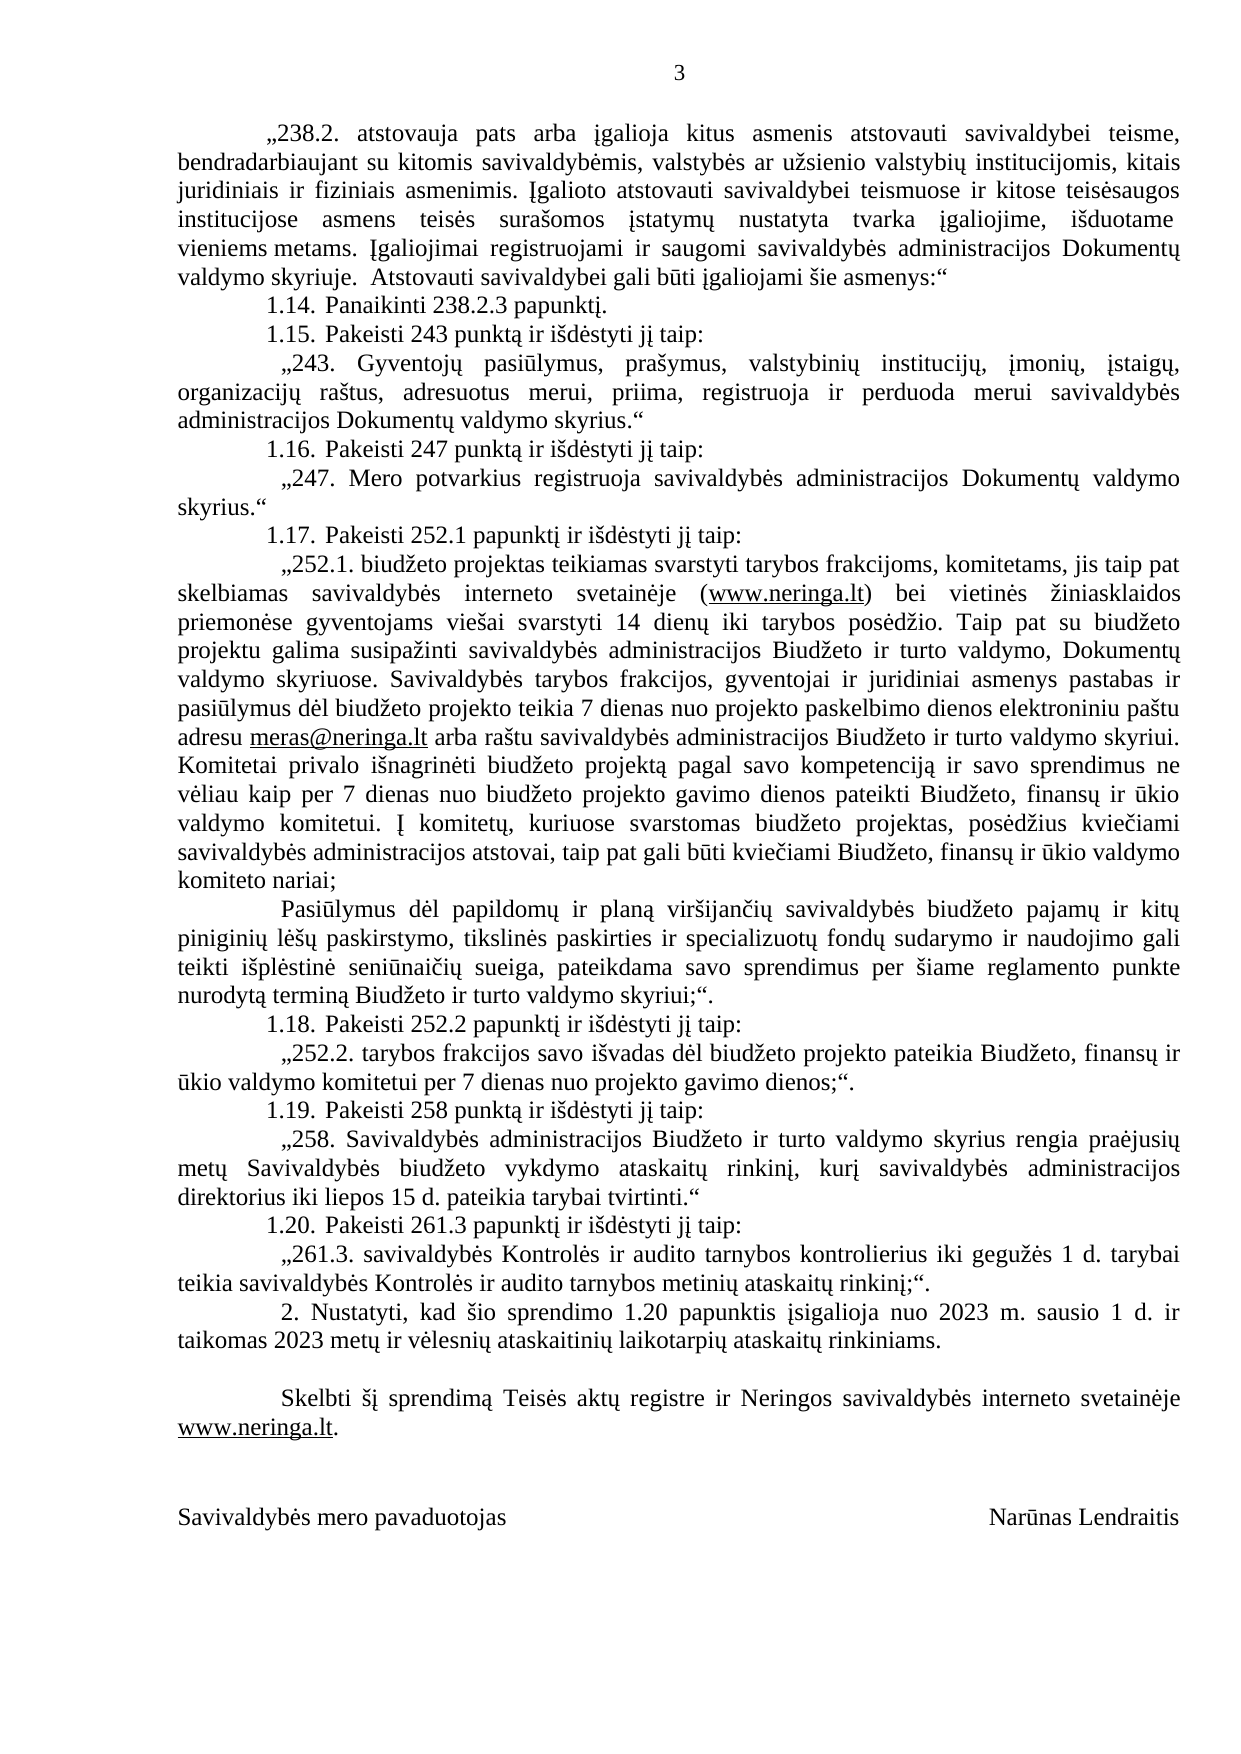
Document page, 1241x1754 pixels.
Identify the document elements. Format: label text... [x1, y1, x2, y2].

text „258. Savivaldybės administracijos Biudžeto ir turto valdymo skyrius rengia praėjusių metų Savivaldybės biudžeto vykdymo ataskaitų rinkinį, kurį savivaldybės administracijos direktorius iki liepos 15 d. pateikia tarybai tvirtinti.“ [177, 1124, 1181, 1211]
text 1.20. Pakeisti 261.3 papunktį ir išdėstyti jį taip: [266, 1211, 1181, 1239]
text „252.1. biudžeto projektas teikiamas svarstyti tarybos frakcijoms, komitetams, jis taip pat skelbiamas savivaldybės interneto svetainėje (www.neringa.lt) bei vietinės žiniasklaidos priemonėse gyventojams viešai svarstyti 14 dienų iki tarybos posėdžio. Taip pat su biudžeto projektu galima susipažinti savivaldybės administracijos Biudžeto ir turto valdymo, Dokumentų valdymo skyriuose. Savivaldybės tarybos frakcijos, gyventojai ir juridiniai asmenys pastabas ir pasiūlymus dėl biudžeto projekto teikia 7 dienas nuo projekto paskelbimo dienos elektroniniu paštu adresu meras@neringa.lt arba raštu savivaldybės administracijos Biudžeto ir turto valdymo skyriui. Komitetai privalo išnagrinėti biudžeto projektą pagal savo kompetenciją ir savo sprendimus ne vėliau kaip per 7 dienas nuo biudžeto projekto gavimo dienos pateikti Biudžeto, finansų ir ūkio valdymo komitetui. Į komitetų, kuriuose svarstomas biudžeto projektas, posėdžius kviečiami savivaldybės administracijos atstovai, taip pat gali būti kviečiami Biudžeto, finansų ir ūkio valdymo komiteto nariai; [177, 549, 1181, 894]
text 1.16. Pakeisti 247 punktą ir išdėstyti jį taip: [266, 434, 1181, 463]
text 1.15. Pakeisti 243 punktą ir išdėstyti jį taip: [266, 319, 1181, 348]
text Skelbti šį sprendimą Teisės aktų registre ir Neringos savivaldybės interneto svetainėje www.neringa.lt. [177, 1383, 1181, 1441]
text Pasiūlymus dėl papildomų ir planą viršijančių savivaldybės biudžeto pajamų ir kitų piniginių lėšų paskirstymo, tikslinės paskirties ir specializuotų fondų sudarymo ir naudojimo gali teikti išplėstinė seniūnaičių sueiga, pateikdama savo sprendimus per šiame reglamento punkte nurodytą terminą Biudžeto ir turto valdymo skyriui;“. [177, 894, 1181, 1009]
text Savivaldybės mero pavaduotojas Narūnas Lendraitis [177, 1502, 1181, 1531]
text 1.18. Pakeisti 252.2 papunktį ir išdėstyti jį taip: [266, 1009, 1181, 1038]
text „243. Gyventojų pasiūlymus, prašymus, valstybinių institucijų, įmonių, įstaigų, organizacijų raštus, adresuotus merui, priima, registruoja ir perduoda merui savivaldybės administracijos Dokumentų valdymo skyrius.“ [177, 348, 1181, 434]
text 1.14. Panaikinti 238.2.3 papunktį. [266, 291, 1181, 319]
text „252.2. tarybos frakcijos savo išvadas dėl biudžeto projekto pateikia Biudžeto, finansų ir ūkio valdymo komitetui per 7 dienas nuo projekto gavimo dienos;“. [177, 1038, 1181, 1096]
text „261.3. savivaldybės Kontrolės ir audito tarnybos kontrolierius iki gegužės 1 d. tarybai teikia savivaldybės Kontrolės ir audito tarnybos metinių ataskaitų rinkinį;“. [177, 1239, 1181, 1297]
text 1.19. Pakeisti 258 punktą ir išdėstyti jį taip: [266, 1096, 1181, 1124]
text 2. Nustatyti, kad šio sprendimo 1.20 papunktis įsigalioja nuo 2023 m. sausio 1 d. ir taikomas 2023 metų ir vėlesnių ataskaitinių laikotarpių ataskaitų rinkiniams. [177, 1297, 1181, 1354]
text „247. Mero potvarkius registruoja savivaldybės administracijos Dokumentų valdymo skyrius.“ [177, 463, 1181, 521]
text „238.2. atstovauja pats arba įgalioja kitus asmenis atstovauti savivaldybei teisme, bendradarbiaujant su kitomis savivaldybėmis, valstybės ar užsienio valstybių institucijomis, kitais juridiniais ir fiziniais asmenimis. Įgalioto atstovauti savivaldybei teismuose ir kitose teisėsaugos institucijose asmens teisės surašomos įstatymų nustatyta tvarka įgaliojime, išduotame vieniems metams. Įgaliojimai registruojami ir saugomi savivaldybės administracijos Dokumentų valdymo skyriuje. Atstovauti savivaldybei gali būti įgaliojami šie asmenys:“ [177, 118, 1181, 291]
text 1.17. Pakeisti 252.1 papunktį ir išdėstyti jį taip: [266, 521, 1181, 549]
